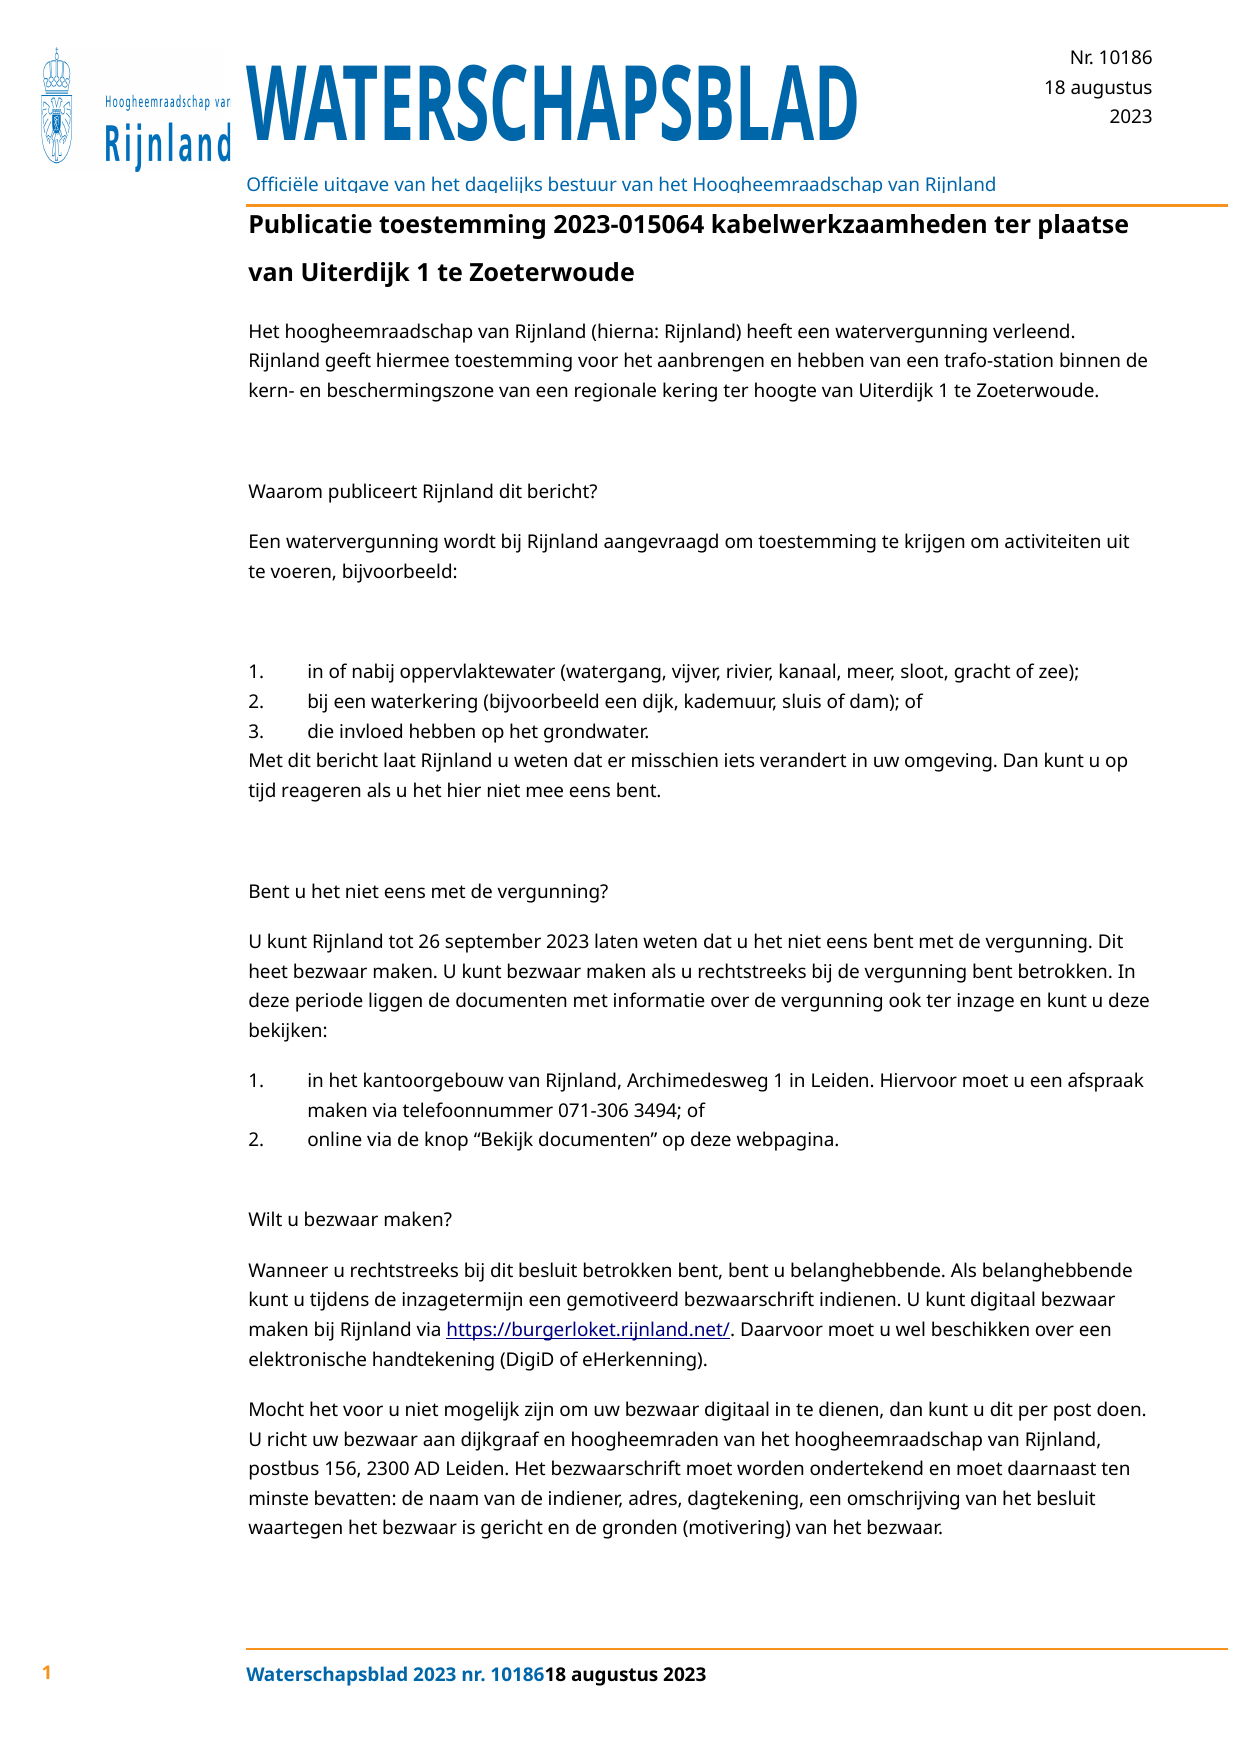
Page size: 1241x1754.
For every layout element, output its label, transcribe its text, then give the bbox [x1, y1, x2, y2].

list online via de knop “Bekijk documenten” op deze webpagina. [248, 1127, 1152, 1152]
text Een watervergunning wordt bij Rijnland aangevraagd om toestemming te krijgen om activiteiten uit te voeren, bijvoorbeeld: [248, 528, 1152, 584]
list in of nabij oppervlaktewater (watergang, vijver, rivier, kanaal, meer, sloot, gracht of zee); [248, 659, 1152, 684]
text Publicatie toestemming 2023-015064 kabelwerkzaamheden ter plaatse van Uiterdijk 1 te Zoeterwoude [248, 207, 1152, 288]
picture [41, 47, 231, 172]
text Wanneer u rechtstreeks bij dit besluit betrokken bent, bent u belanghebbende. Als belanghebbende kunt u tijdens de inzagetermijn een gemotiveerd bezwaarschrift indienen. U kunt digitaal bezwaar maken bij Rijnland via https://burgerloket.rijnland.net/. Daarvoor moet u wel beschikken over een elektronische handtekening (DigiD of eHerkenning). [248, 1257, 1152, 1372]
text Waarom publiceert Rijnland dit bericht? [248, 478, 1152, 504]
list die invloed hebben op het grondwater. [248, 718, 1152, 744]
text Wilt u bezwaar maken? [248, 1207, 1152, 1232]
text Bent u het niet eens met de vergunning? [248, 878, 1152, 904]
list in het kantoorgebouw van Rijnland, Archimedesweg 1 in Leiden. Hiervoor moet u een afspraak maken via telefoonnummer 071-306 3494; of [248, 1067, 1152, 1123]
text Het hoogheemraadschap van Rijnland (hierna: Rijnland) heeft een watervergunning verleend. Rijnland geeft hiermee toestemming voor het aanbrengen en hebben van een trafo-station binnen de kern- en beschermingszone van een regionale kering ter hoogte van Uiterdijk 1 te Zoeterwoude. [248, 318, 1152, 403]
text Mocht het voor u niet mogelijk zijn om uw bezwaar digitaal in te dienen, dan kunt u dit per post doen. U richt uw bezwaar aan dijkgraaf en hoogheemraden van het hoogheemraadschap van Rijnland, postbus 156, 2300 AD Leiden. Het bezwaarschrift moet worden ondertekend en moet daarnaast ten minste bevatten: de naam van de indiener, adres, dagtekening, een omschrijving van het besluit waartegen het bezwaar is gericht en de gronden (motivering) van het bezwaar. [248, 1396, 1152, 1540]
text U kunt Rijnland tot 26 september 2023 laten weten dat u het niet eens bent met de vergunning. Dit heet bezwaar maken. U kunt bezwaar maken als u rechtstreeks bij de vergunning bent betrokken. In deze periode liggen de documenten met informatie over de vergunning ook ter inzage en kunt u deze bekijken: [248, 928, 1152, 1043]
text Met dit bericht laat Rijnland u weten dat er misschien iets verandert in uw omgeving. Dan kunt u op tijd reageren als u het hier niet mee eens bent. [248, 747, 1152, 803]
list bij een waterkering (bijvoorbeeld een dijk, kademuur, sluis of dam); of [248, 688, 1152, 714]
